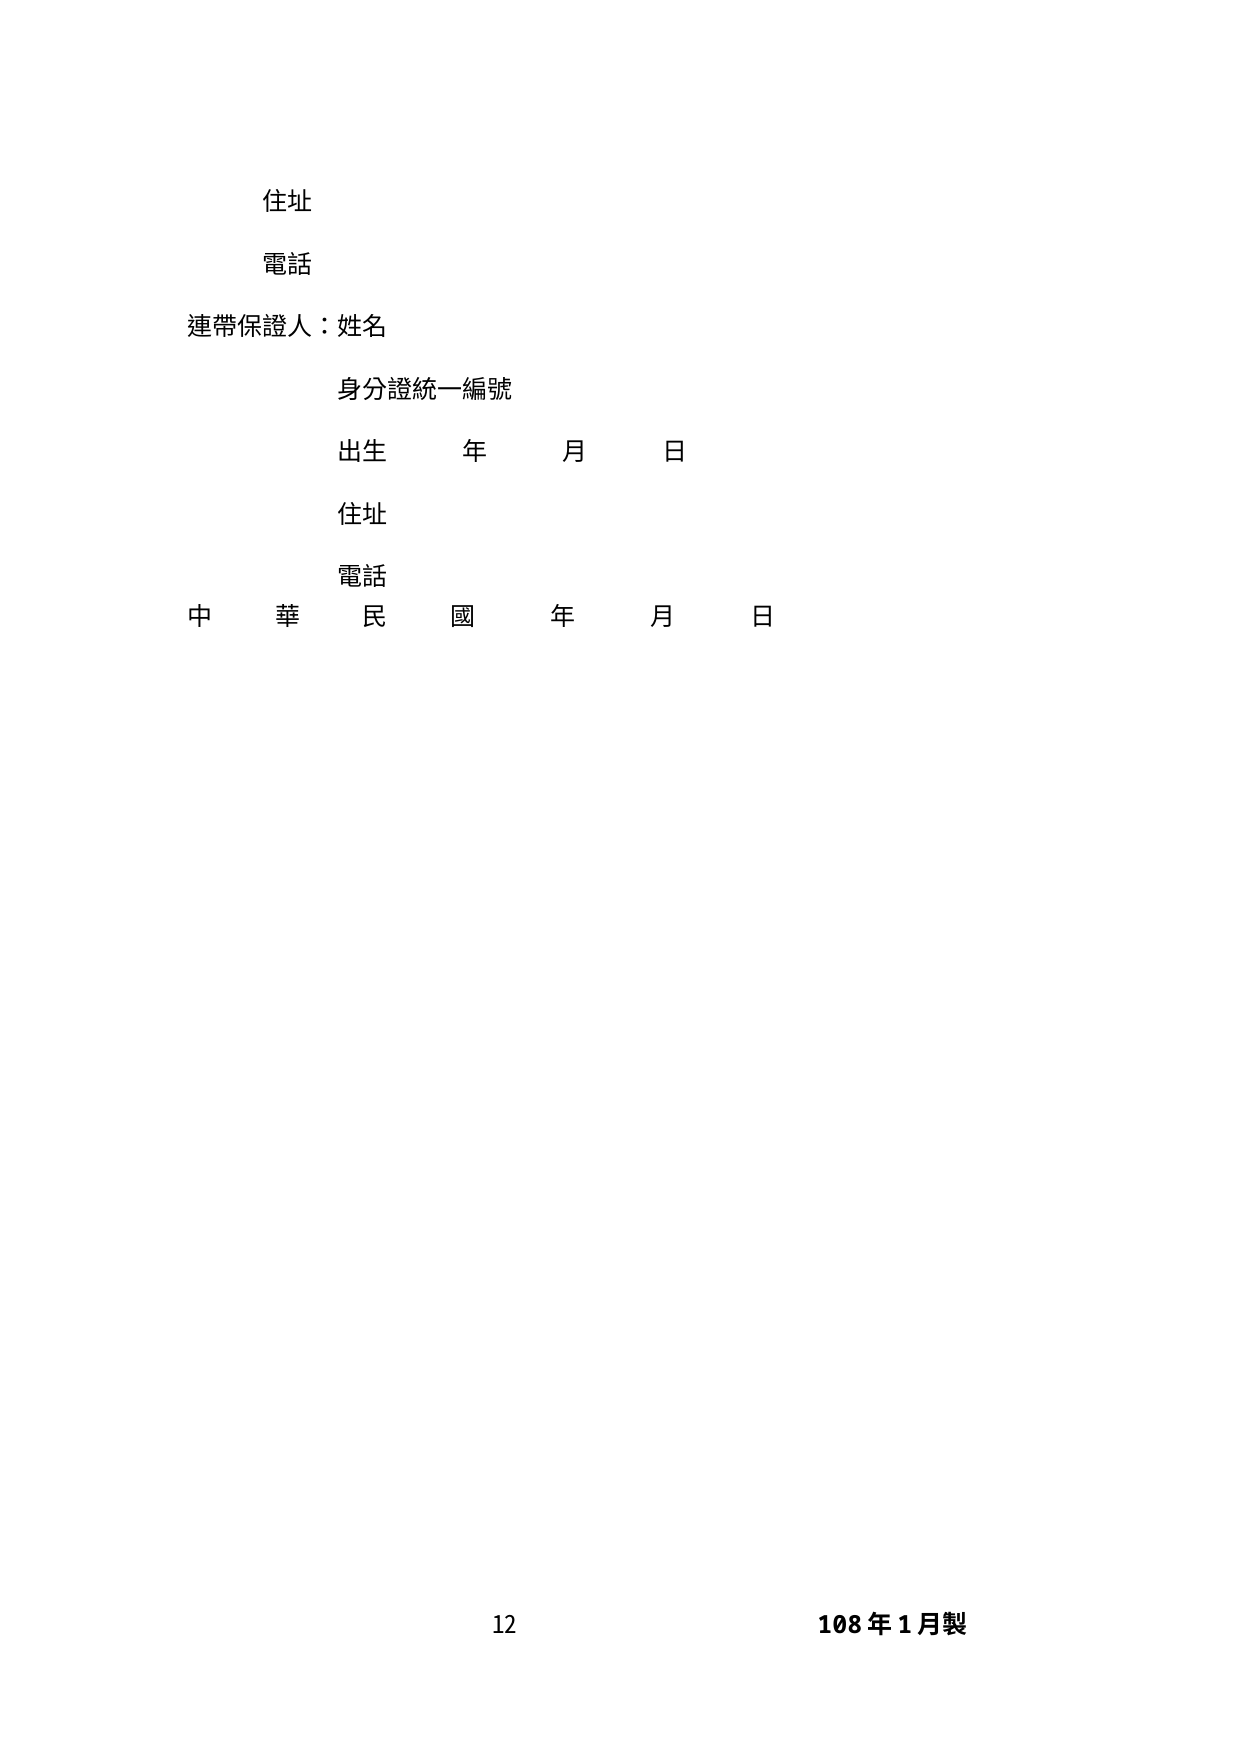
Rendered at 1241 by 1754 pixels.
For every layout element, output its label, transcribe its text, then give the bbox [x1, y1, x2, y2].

text 中 華 民 國 年 月 日 [187, 596, 1092, 633]
text 電話 [337, 533, 1053, 596]
text 住址 [337, 471, 1053, 533]
text 住址 [262, 158, 1053, 221]
text 連帶保證人：姓名 [187, 283, 1053, 346]
text 身分證統一編號 [337, 346, 1053, 408]
text 電話 [262, 221, 1053, 283]
text 出生 年 月 日 [337, 408, 1053, 471]
